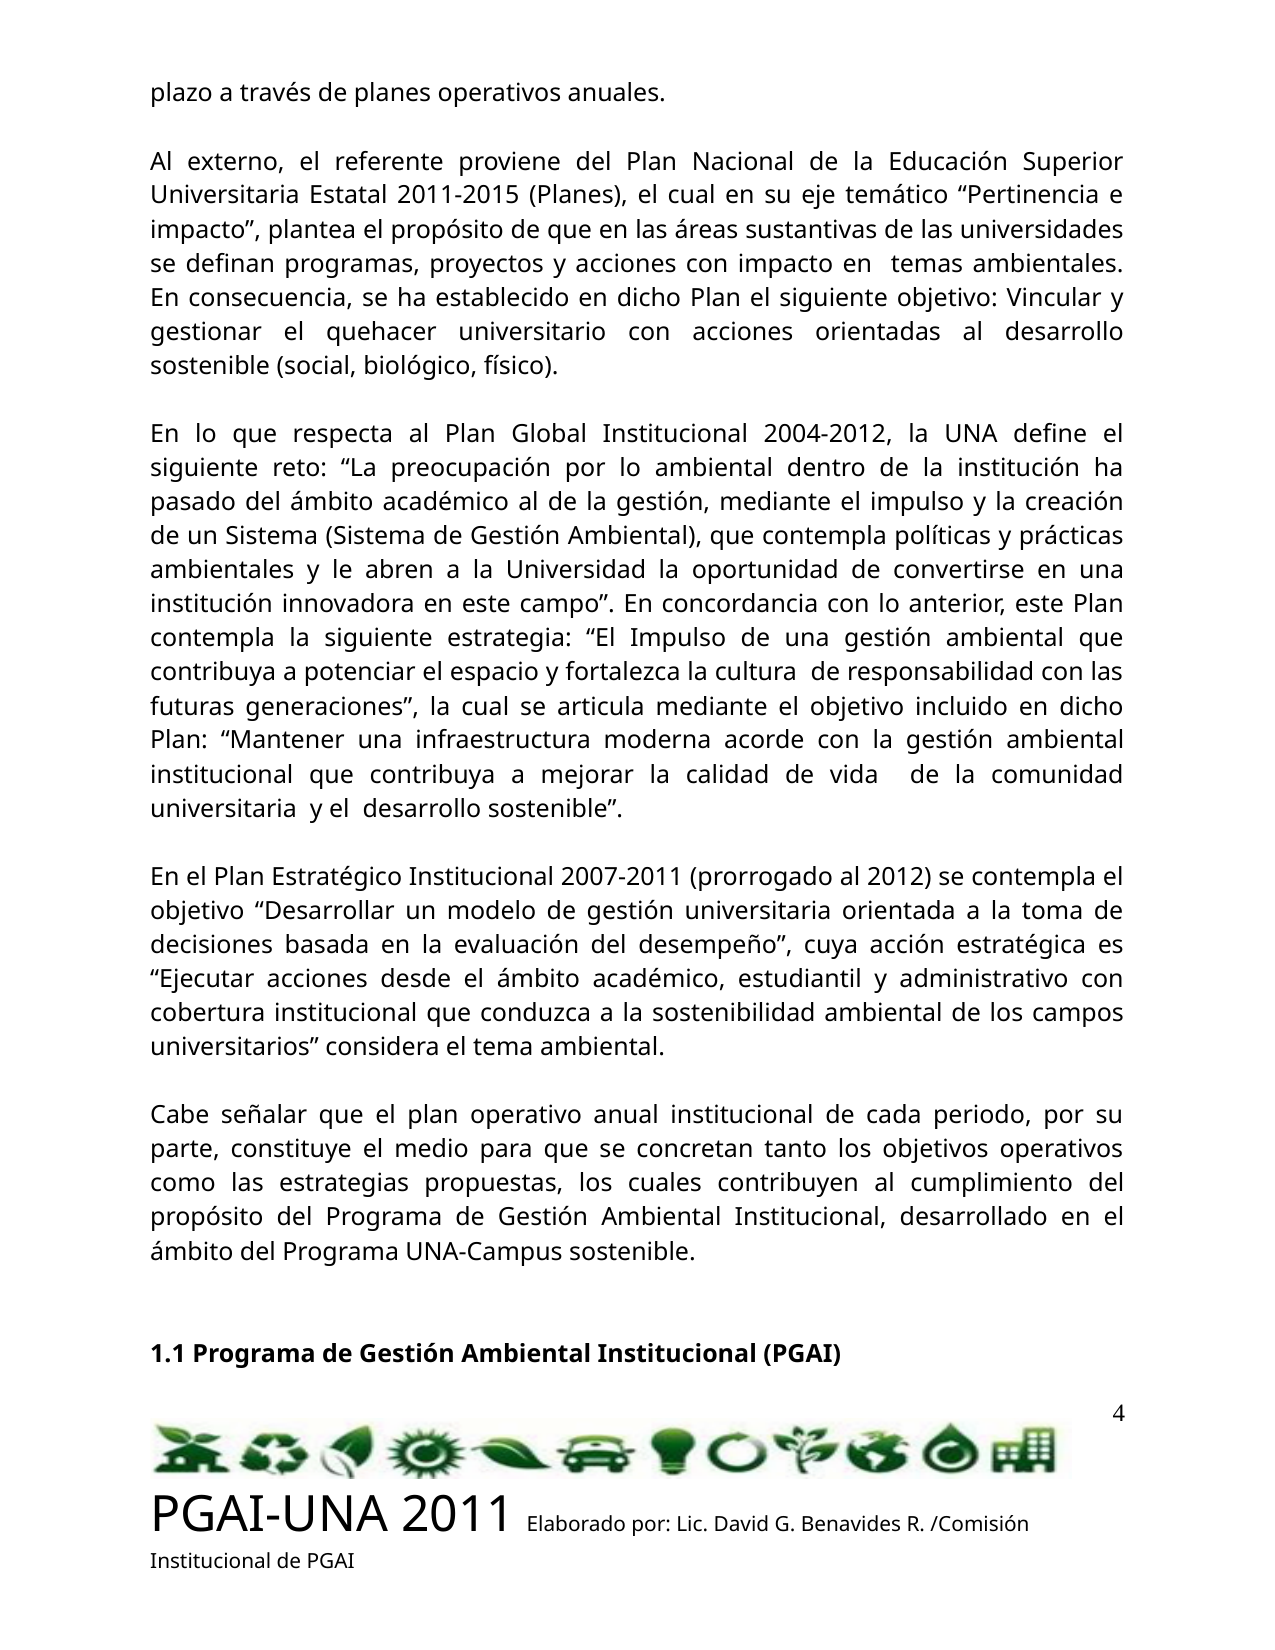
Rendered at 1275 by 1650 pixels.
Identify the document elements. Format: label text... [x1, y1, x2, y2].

text En el Plan Estratégico Institucional 2007-2011 (prorrogado al 2012) se contempla el objetivo “Desarrollar un modelo de gestión universitaria orientada a la toma de decisiones basada en la evaluación del desempeño”, cuya acción estratégica es “Ejecutar acciones desde el ámbito académico, estudiantil y administrativo con cobertura institucional que conduzca a la sostenibilidad ambiental de los campos universitarios” considera el tema ambiental. [150, 858, 1125, 1063]
text Al externo, el referente proviene del Plan Nacional de la Educación Superior Universitaria Estatal 2011-2015 (Planes), el cual en su eje temático “Pertinencia e impacto”, plantea el propósito de que en las áreas sustantivas de las universidades se definan programas, proyectos y acciones con impacto en temas ambientales. En consecuencia, se ha establecido en dicho Plan el siguiente objetivo: Vincular y gestionar el quehacer universitario con acciones orientadas al desarrollo sostenible (social, biológico, físico). [150, 143, 1125, 382]
text plazo a través de planes operativos anuales. [150, 75, 1125, 109]
text Cabe señalar que el plan operativo anual institucional de cada periodo, por su parte, constituye el medio para que se concretan tanto los objetivos operativos como las estrategias propuestas, los cuales contribuyen al cumplimiento del propósito del Programa de Gestión Ambiental Institucional, desarrollado en el ámbito del Programa UNA-Campus sostenible. [150, 1097, 1125, 1267]
text En lo que respecta al Plan Global Institucional 2004-2012, la UNA define el siguiente reto: “La preocupación por lo ambiental dentro de la institución ha pasado del ámbito académico al de la gestión, mediante el impulso y la creación de un Sistema (Sistema de Gestión Ambiental), que contempla políticas y prácticas ambientales y le abren a la Universidad la oportunidad de convertirse en una institución innovadora en este campo”. En concordancia con lo anterior, este Plan contempla la siguiente estrategia: “El Impulso de una gestión ambiental que contribuya a potenciar el espacio y fortalezca la cultura de responsabilidad con las futuras generaciones”, la cual se articula mediante el objetivo incluido en dicho Plan: “Mantener una infraestructura moderna acorde con la gestión ambiental institucional que contribuya a mejorar la calidad de vida de la comunidad universitaria y el desarrollo sostenible”. [150, 416, 1125, 824]
text 1.1 Programa de Gestión Ambiental Institucional (PGAI) [150, 1335, 1125, 1369]
